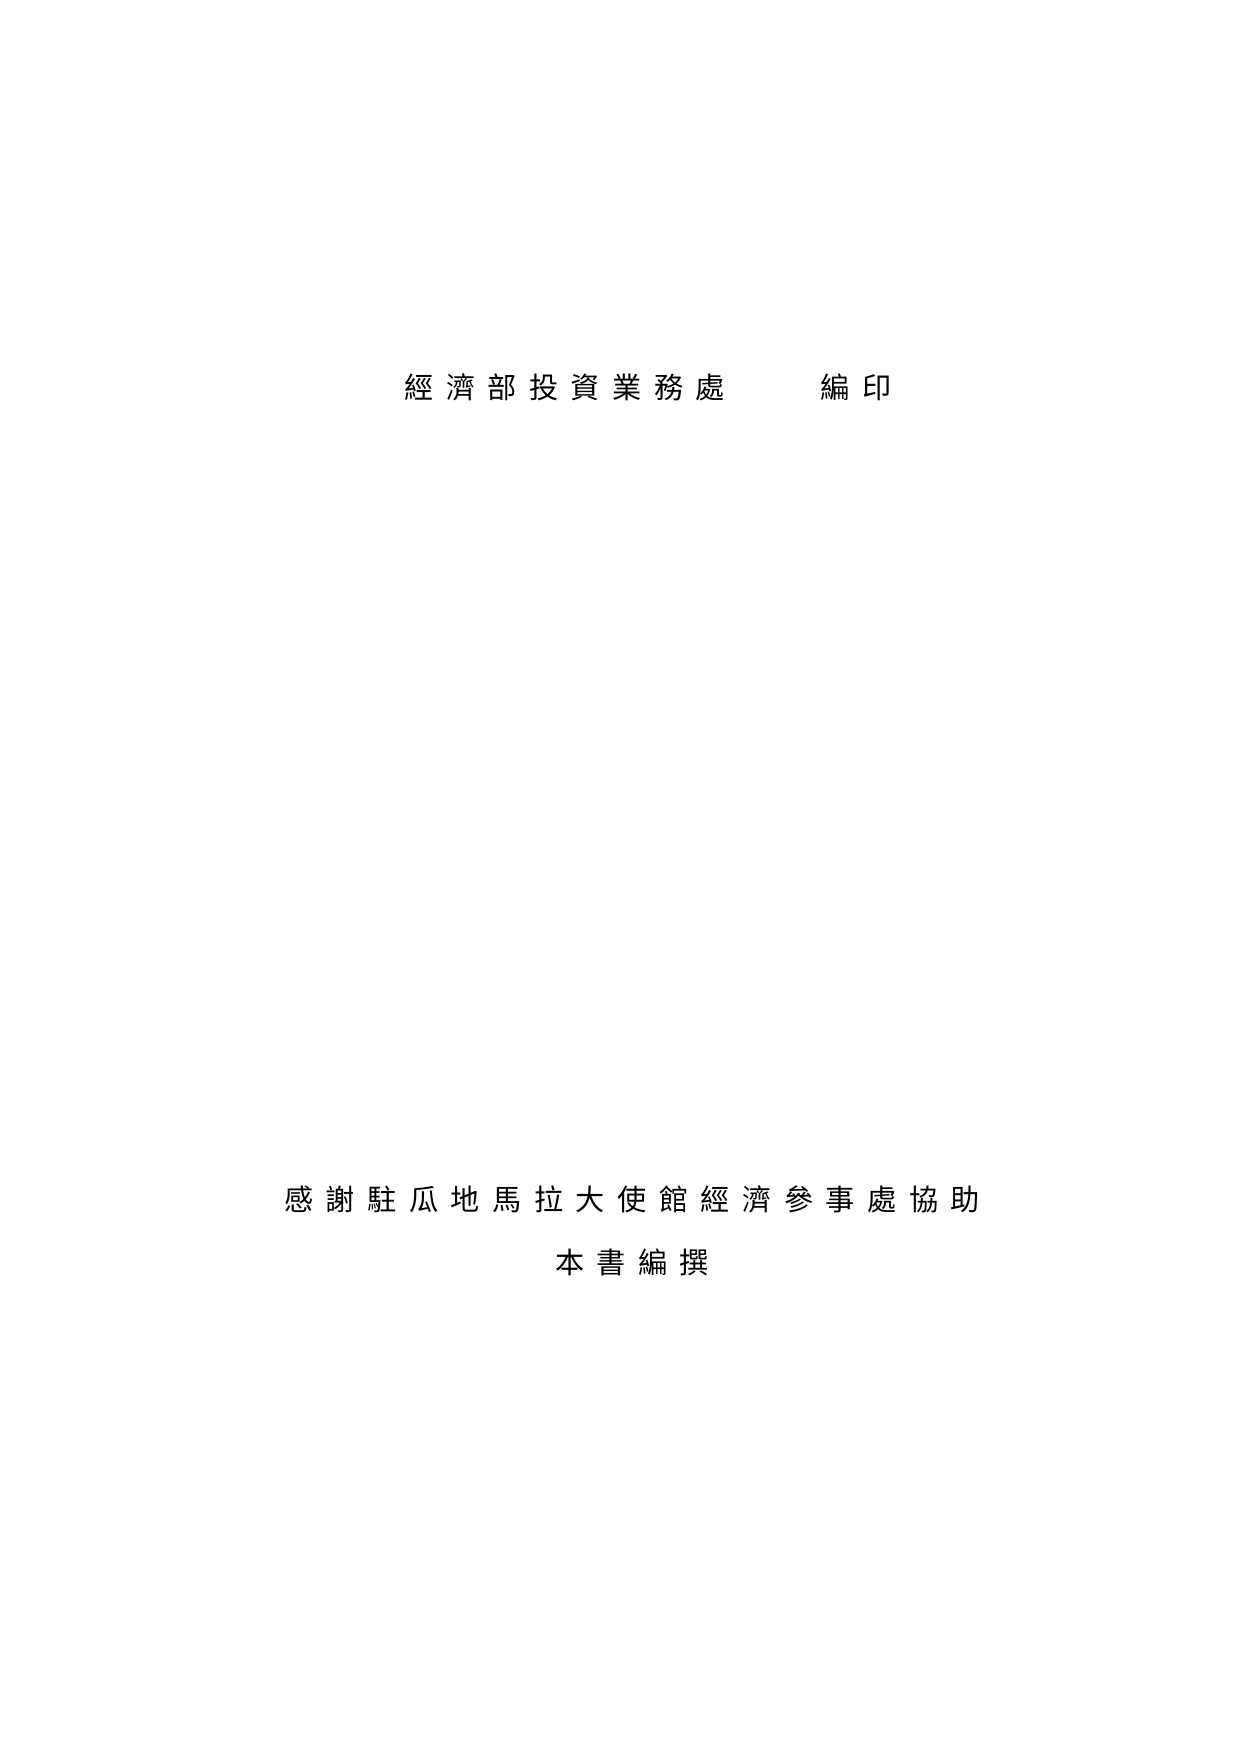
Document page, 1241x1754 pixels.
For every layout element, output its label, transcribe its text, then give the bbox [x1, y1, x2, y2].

table_cell 感謝駐瓜地馬拉大使館經濟參事處協助本書編撰 [183, 1119, 1074, 1281]
table_cell 經濟部投資業務處 編印 [183, 281, 1074, 1119]
